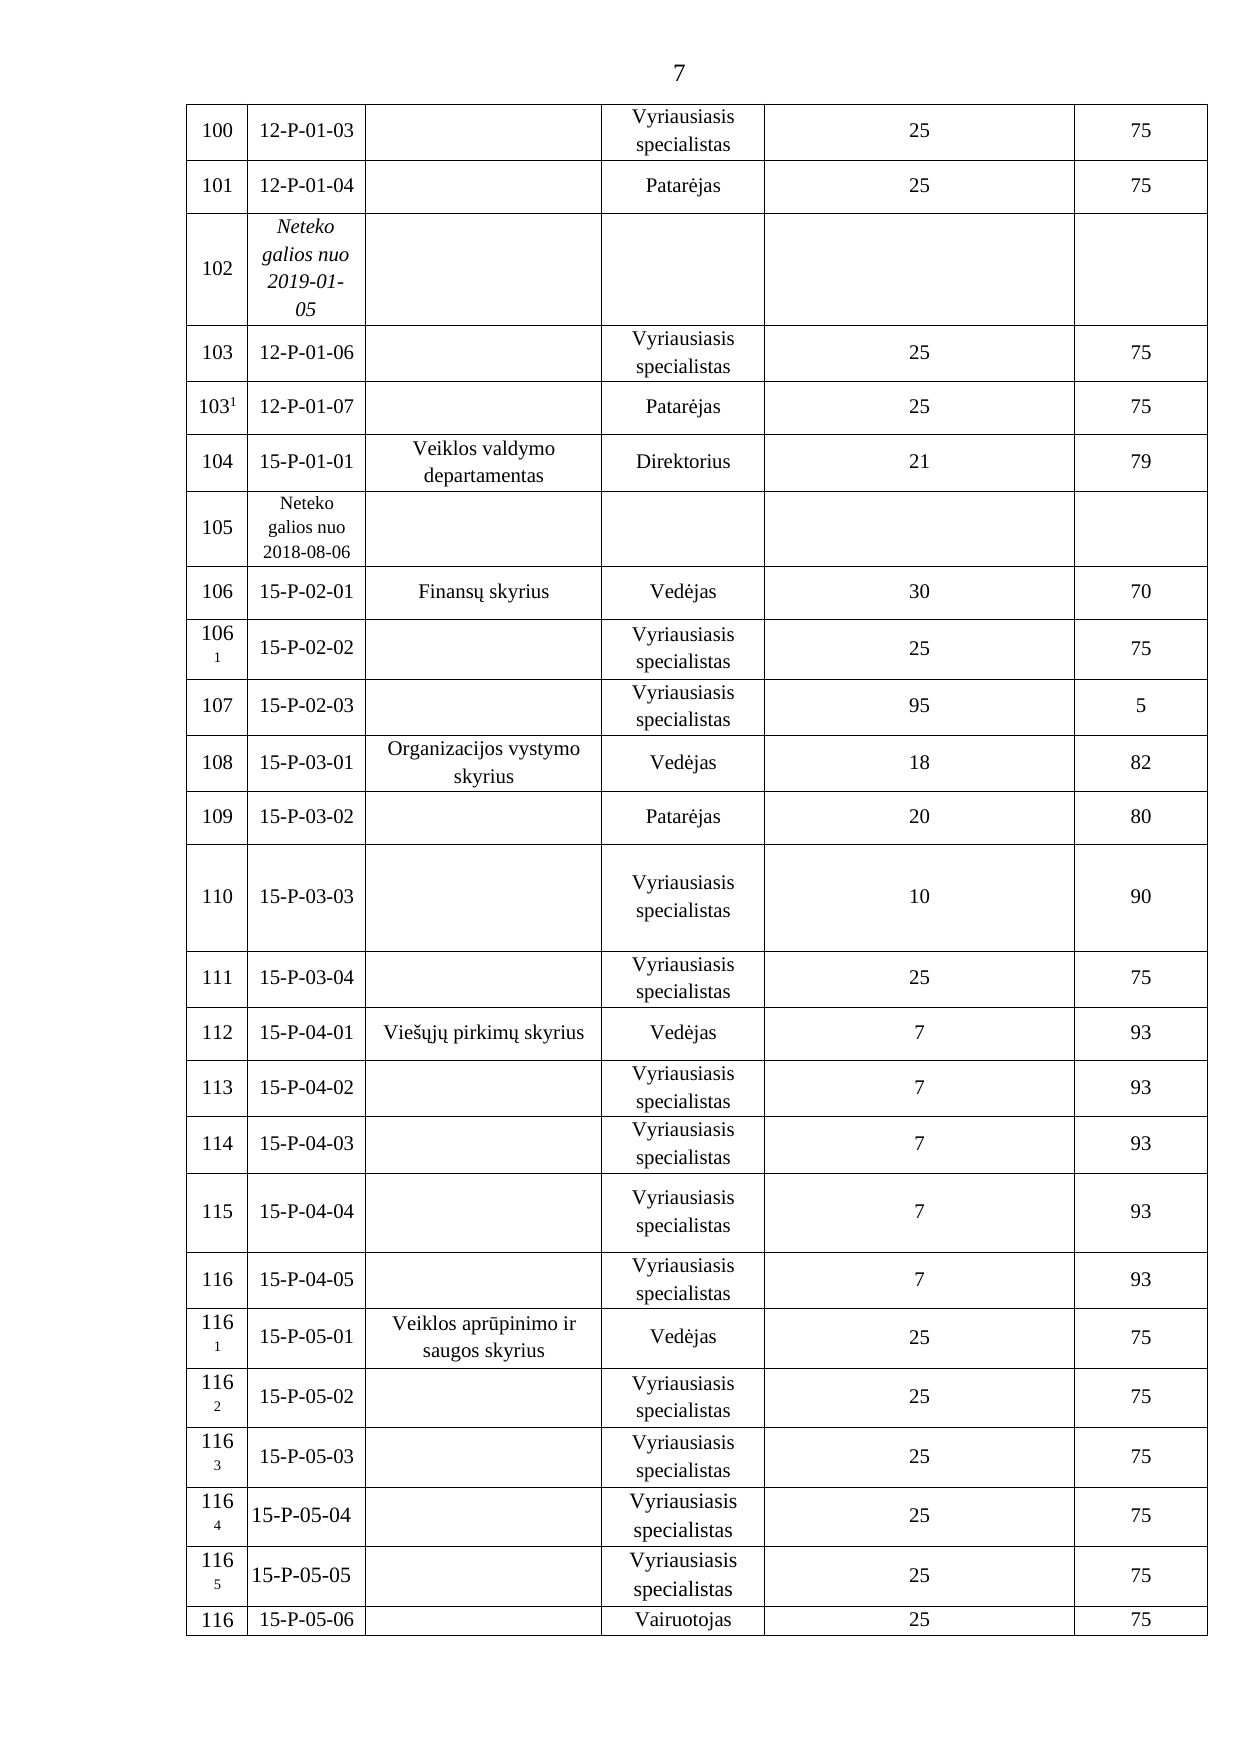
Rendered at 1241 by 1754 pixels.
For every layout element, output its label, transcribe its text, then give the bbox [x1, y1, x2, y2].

table_cell Organizacijos vystymo skyrius [366, 736, 601, 791]
table_cell 25 [765, 326, 1074, 381]
table_cell 112 [187, 1008, 247, 1060]
table_cell [366, 1607, 601, 1635]
table_cell 12-P-01-07 [248, 382, 365, 434]
table_cell 108 [187, 736, 247, 791]
table_cell [366, 1547, 601, 1606]
table_cell 15-P-05-03 [248, 1428, 365, 1487]
table_cell 15-P-05-05 [248, 1547, 365, 1606]
table_cell Vedėjas [602, 1008, 764, 1060]
table_cell Finansų skyrius [366, 567, 601, 619]
table_cell 15-P-04-04 [248, 1174, 365, 1252]
table_cell 100 [187, 105, 247, 160]
table_cell 20 [765, 792, 1074, 844]
table_cell 93 [1075, 1117, 1207, 1172]
table_cell 25 [765, 1547, 1074, 1606]
table_cell Vyriausiasis specialistas [602, 680, 764, 735]
table_cell 15-P-04-03 [248, 1117, 365, 1172]
table_cell Vyriausiasis specialistas [602, 1174, 764, 1252]
table_cell 25 [765, 1428, 1074, 1487]
table_cell 1061 [187, 620, 247, 679]
table_cell 18 [765, 736, 1074, 791]
table_cell 75 [1075, 1369, 1207, 1427]
table_cell 75 [1075, 1428, 1207, 1487]
table_cell 93 [1075, 1008, 1207, 1060]
table_cell Vedėjas [602, 1309, 764, 1368]
table_cell [1075, 492, 1207, 566]
table_cell Vyriausiasis specialistas [602, 1061, 764, 1116]
table_cell 106 [187, 567, 247, 619]
table_cell 109 [187, 792, 247, 844]
table_cell 1164 [187, 1488, 247, 1546]
table_cell Neteko galios nuo 2018-08-06 [248, 492, 365, 566]
table_cell 75 [1075, 952, 1207, 1007]
table_cell 95 [765, 680, 1074, 735]
table_cell 30 [765, 567, 1074, 619]
table_cell [366, 1428, 601, 1487]
table_cell 25 [765, 1369, 1074, 1427]
table_cell 75 [1075, 1547, 1207, 1606]
table_cell Vyriausiasis specialistas [602, 845, 764, 951]
table_cell Vyriausiasis specialistas [602, 1488, 764, 1546]
table_cell 15-P-05-02 [248, 1369, 365, 1427]
table_cell 15-P-04-01 [248, 1008, 365, 1060]
table_cell Vyriausiasis specialistas [602, 326, 764, 381]
table_cell 25 [765, 161, 1074, 213]
table_cell 75 [1075, 382, 1207, 434]
table_cell [1075, 214, 1207, 325]
table_cell [366, 680, 601, 735]
table_cell 25 [765, 952, 1074, 1007]
table_cell [366, 1174, 601, 1252]
table_cell Vyriausiasis specialistas [602, 1369, 764, 1427]
table_cell 25 [765, 1607, 1074, 1635]
table_cell Veiklos aprūpinimo ir saugos skyrius [366, 1309, 601, 1368]
table_cell 25 [765, 105, 1074, 160]
table_cell Vyriausiasis specialistas [602, 620, 764, 679]
table_cell Vyriausiasis specialistas [602, 1253, 764, 1308]
table_cell [366, 161, 601, 213]
table_cell [602, 214, 764, 325]
table_cell [366, 105, 601, 160]
table_cell 7 [765, 1253, 1074, 1308]
table_cell 75 [1075, 105, 1207, 160]
table_cell [366, 952, 601, 1007]
table_cell Vedėjas [602, 567, 764, 619]
table_cell 15-P-05-01 [248, 1309, 365, 1368]
table_cell 75 [1075, 1309, 1207, 1368]
table_cell Vyriausiasis specialistas [602, 1547, 764, 1606]
table_cell 25 [765, 1488, 1074, 1546]
table_cell 25 [765, 620, 1074, 679]
table_cell 15-P-02-02 [248, 620, 365, 679]
table_cell [366, 1253, 601, 1308]
table_cell 7 [765, 1061, 1074, 1116]
table_cell [366, 1488, 601, 1546]
table_cell 25 [765, 1309, 1074, 1368]
table_cell [366, 1369, 601, 1427]
table_cell 113 [187, 1061, 247, 1116]
table_cell 15-P-02-03 [248, 680, 365, 735]
table_cell 93 [1075, 1061, 1207, 1116]
table_cell Vairuotojas [602, 1607, 764, 1635]
table_cell 12-P-01-06 [248, 326, 365, 381]
table_cell 75 [1075, 326, 1207, 381]
table_cell [765, 492, 1074, 566]
table_cell 90 [1075, 845, 1207, 951]
table_cell 15-P-03-02 [248, 792, 365, 844]
table_cell [366, 382, 601, 434]
table_cell Vyriausiasis specialistas [602, 105, 764, 160]
table_cell Vedėjas [602, 736, 764, 791]
table_cell [366, 214, 601, 325]
table_cell 75 [1075, 620, 1207, 679]
table_cell 15-P-04-05 [248, 1253, 365, 1308]
table_cell 93 [1075, 1174, 1207, 1252]
table_cell Vyriausiasis specialistas [602, 1428, 764, 1487]
table_cell 15-P-03-04 [248, 952, 365, 1007]
table_cell [366, 792, 601, 844]
table_cell [366, 845, 601, 951]
table_cell 15-P-02-01 [248, 567, 365, 619]
table_cell [366, 620, 601, 679]
table_cell 75 [1075, 1488, 1207, 1546]
table_cell [366, 1061, 601, 1116]
table_cell 5 [1075, 680, 1207, 735]
table_cell 1162 [187, 1369, 247, 1427]
table_cell Patarėjas [602, 161, 764, 213]
table_cell [602, 492, 764, 566]
table_cell Viešųjų pirkimų skyrius [366, 1008, 601, 1060]
table_cell 1161 [187, 1309, 247, 1368]
table_cell 15-P-04-02 [248, 1061, 365, 1116]
table_cell 12-P-01-04 [248, 161, 365, 213]
table_cell 1031 [187, 382, 247, 434]
table_cell 101 [187, 161, 247, 213]
table_cell 10 [765, 845, 1074, 951]
table_cell 105 [187, 492, 247, 566]
table_cell 1163 [187, 1428, 247, 1487]
table_cell 93 [1075, 1253, 1207, 1308]
table_cell 102 [187, 214, 247, 325]
table_cell 111 [187, 952, 247, 1007]
table_cell 80 [1075, 792, 1207, 844]
table_cell 82 [1075, 736, 1207, 791]
table_cell 7 [765, 1174, 1074, 1252]
table_cell 107 [187, 680, 247, 735]
table_cell 79 [1075, 435, 1207, 491]
table_cell [366, 492, 601, 566]
table_cell 15-P-03-03 [248, 845, 365, 951]
table_cell 15-P-05-06 [248, 1607, 365, 1635]
table_cell 75 [1075, 161, 1207, 213]
table_cell 75 [1075, 1607, 1207, 1635]
table_cell 21 [765, 435, 1074, 491]
table_cell 1165 [187, 1547, 247, 1606]
table_cell 104 [187, 435, 247, 491]
table_cell 103 [187, 326, 247, 381]
table_cell [366, 1117, 601, 1172]
table_cell 15-P-03-01 [248, 736, 365, 791]
table_cell 116 [187, 1607, 247, 1635]
table_cell Vyriausiasis specialistas [602, 1117, 764, 1172]
table_cell 15-P-05-04 [248, 1488, 365, 1546]
table_cell 7 [765, 1117, 1074, 1172]
table_cell 25 [765, 382, 1074, 434]
table_cell 15-P-01-01 [248, 435, 365, 491]
table_cell Patarėjas [602, 792, 764, 844]
table_cell 12-P-01-03 [248, 105, 365, 160]
table_cell 114 [187, 1117, 247, 1172]
table_cell Patarėjas [602, 382, 764, 434]
table_cell 115 [187, 1174, 247, 1252]
table_cell 110 [187, 845, 247, 951]
table_cell [765, 214, 1074, 325]
table_cell Neteko galios nuo 2019-01-05 [248, 214, 365, 325]
table_cell 7 [765, 1008, 1074, 1060]
table_cell 70 [1075, 567, 1207, 619]
table_cell Direktorius [602, 435, 764, 491]
table_cell Vyriausiasis specialistas [602, 952, 764, 1007]
table_cell Veiklos valdymo departamentas [366, 435, 601, 491]
table_cell [366, 326, 601, 381]
table_cell 116 [187, 1253, 247, 1308]
